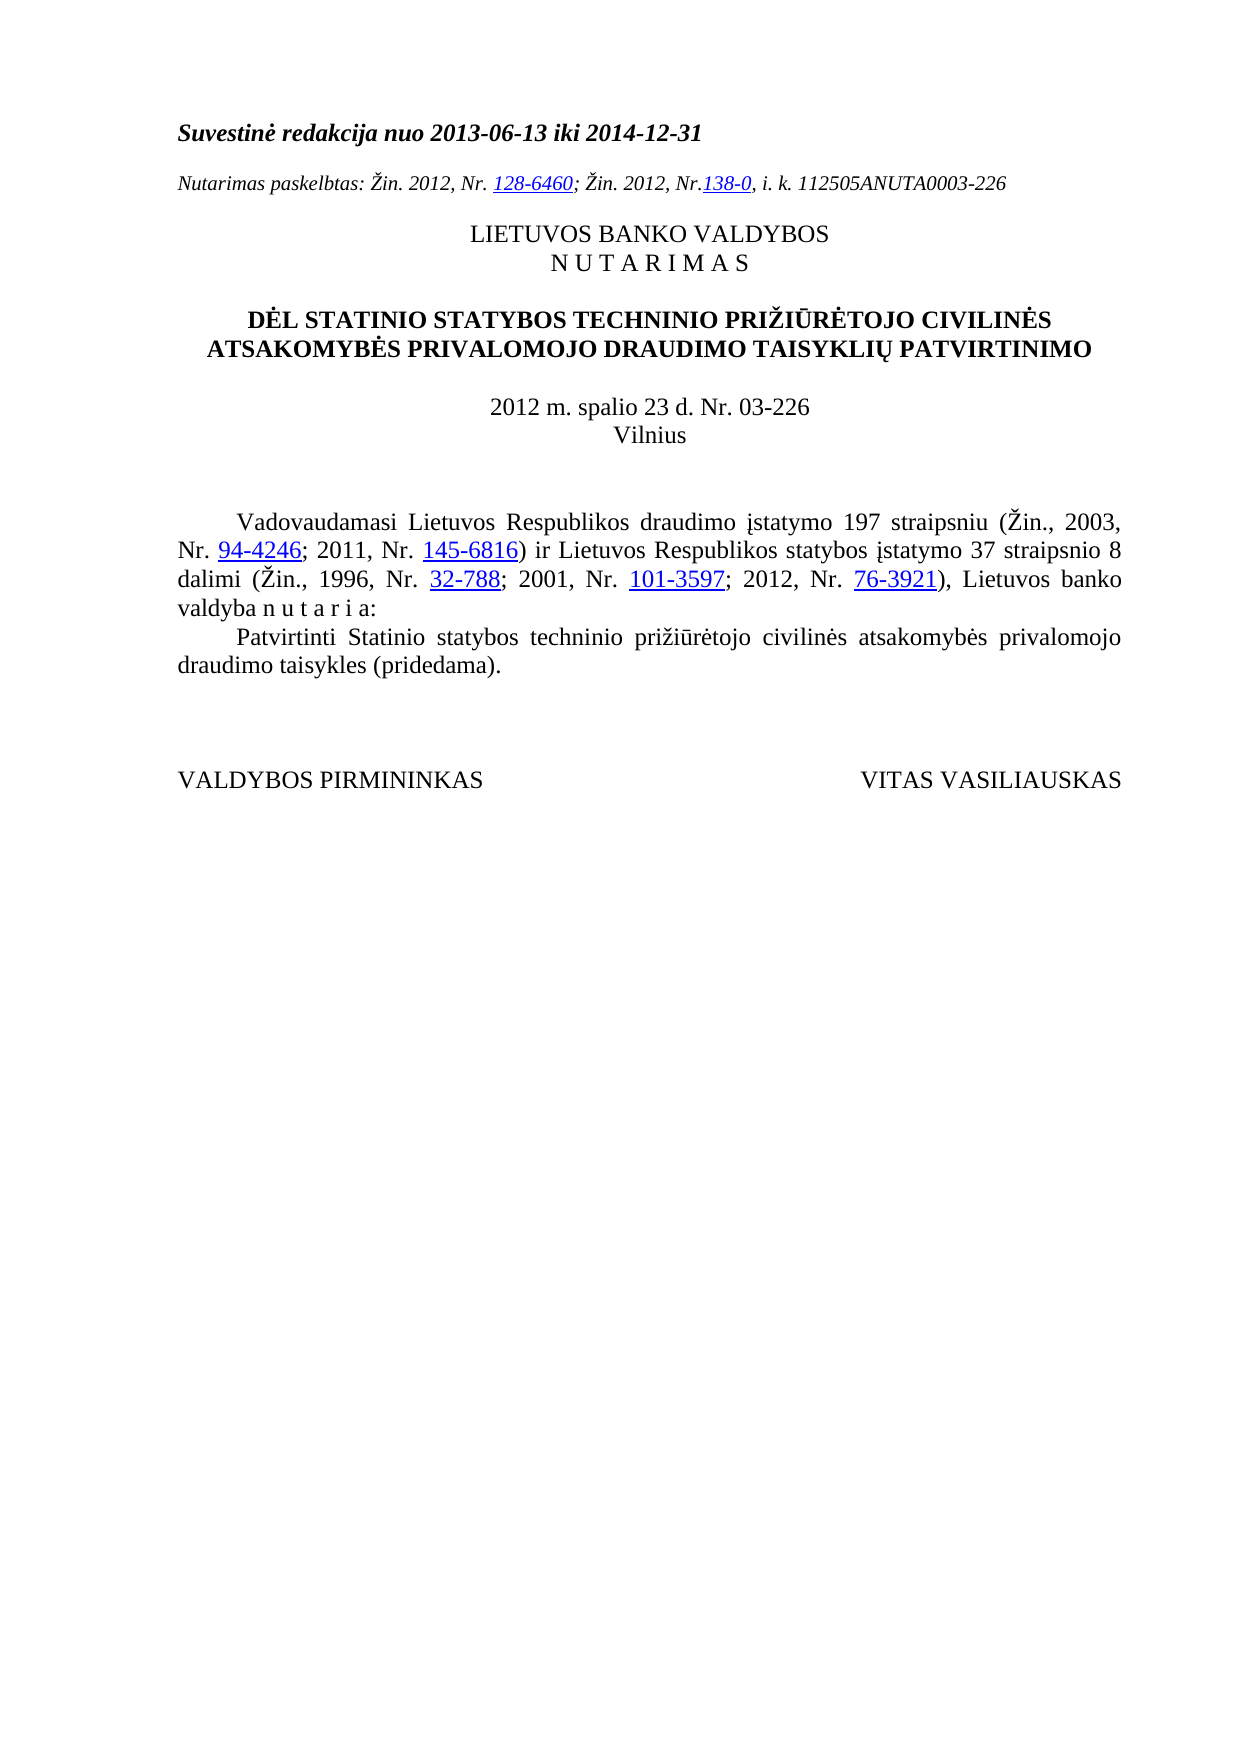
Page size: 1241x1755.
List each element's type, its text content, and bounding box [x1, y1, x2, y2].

text Nutarimas paskelbtas: Žin. 2012, Nr. 128-6460; Žin. 2012, Nr.138-0, i. k. 112505ANUTA0003-226 [177, 171, 1122, 195]
text Patvirtinti Statinio statybos techninio prižiūrėtojo civilinės atsakomybės privalomojo draudimo taisykles (pridedama). [177, 622, 1122, 679]
text Suvestinė redakcija nuo 2013-06-13 iki 2014-12-31 [177, 118, 1122, 147]
text DĖL Statinio statybos techninio prižiūrėtojo civilinės atsakomybės privalomojo draudimo taisyklių patvirtinimo [177, 305, 1122, 363]
text LIETUVOS BANKO VALDYBOS [177, 219, 1122, 248]
text Vilnius [177, 420, 1122, 449]
text Valdybos pirmininkas Vitas Vasiliauskas [177, 765, 1122, 794]
text N U T A R I M A S [177, 248, 1122, 277]
text 2012 m. spalio 23 d. Nr. 03-226 [177, 392, 1122, 420]
text Vadovaudamasi Lietuvos Respublikos draudimo įstatymo 197 straipsniu (Žin., 2003, Nr. 94-4246; 2011, Nr. 145-6816) ir Lietuvos Respublikos statybos įstatymo 37 straipsnio 8 dalimi (Žin., 1996, Nr. 32-788; 2001, Nr. 101-3597; 2012, Nr. 76-3921), Lietuvos banko valdyba n u t a r i a: [177, 507, 1122, 622]
